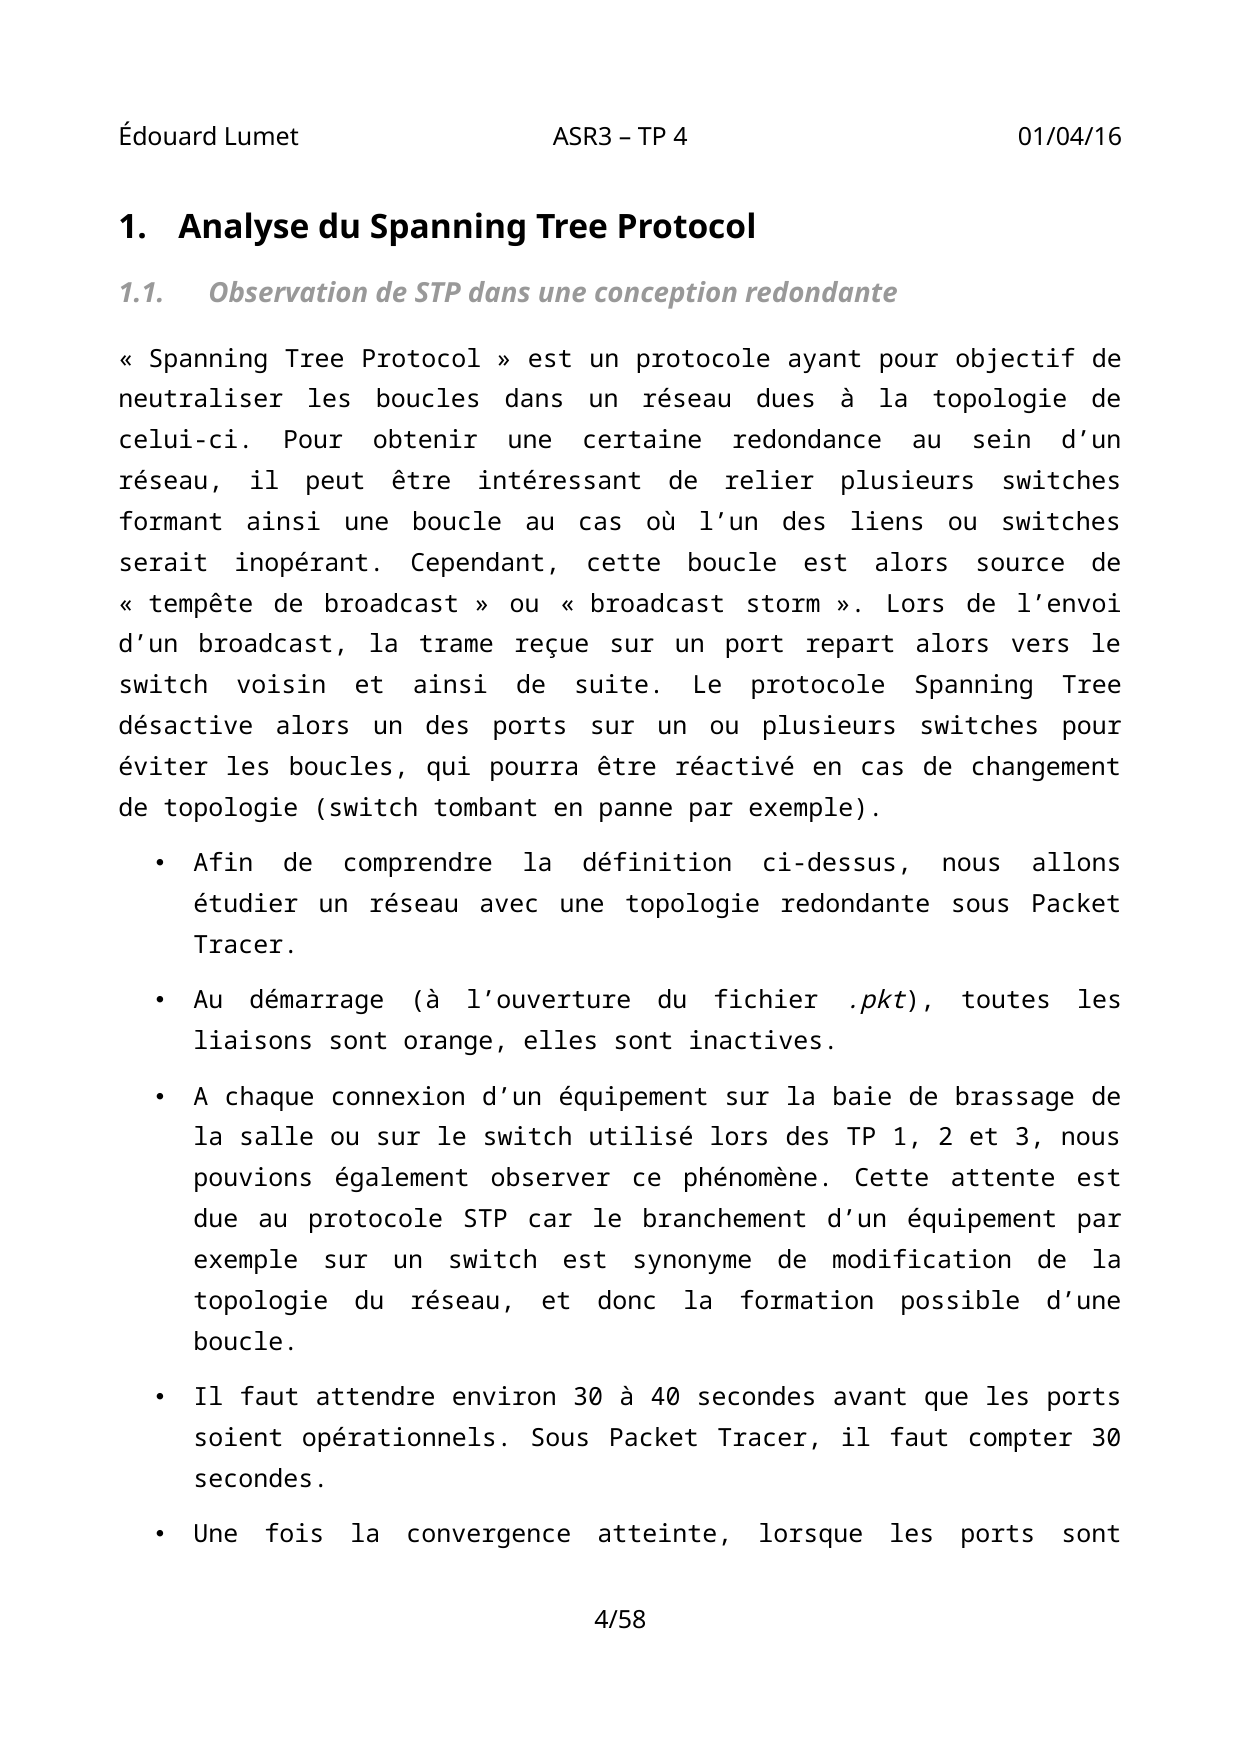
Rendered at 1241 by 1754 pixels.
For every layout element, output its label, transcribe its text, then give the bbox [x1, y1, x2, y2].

list Afin de comprendre la définition ci-dessus, nous allons étudier un réseau avec une topologie redondante sous Packet Tracer. [156, 845, 1122, 961]
subtitle Analyse du Spanning Tree Protocol [118, 202, 1122, 248]
list Au démarrage (à l’ouverture du fichier .pkt), toutes les liaisons sont orange, elles sont inactives. [156, 982, 1122, 1057]
text « Spanning Tree Protocol » est un protocole ayant pour objectif de neutraliser les boucles dans un réseau dues à la topologie de celui-ci. Pour obtenir une certaine redondance au sein d’un réseau, il peut être intéressant de relier plusieurs switches formant ainsi une boucle au cas où l’un des liens ou switches serait inopérant. Cependant, cette boucle est alors source de « tempête de broadcast » ou « broadcast storm ». Lors de l’envoi d’un broadcast, la trame reçue sur un port repart alors vers le switch voisin et ainsi de suite. Le protocole Spanning Tree désactive alors un des ports sur un ou plusieurs switches pour éviter les boucles, qui pourra être réactivé en cas de changement de topologie (switch tombant en panne par exemple). [118, 340, 1122, 823]
list Il faut attendre environ 30 à 40 secondes avant que les ports soient opérationnels. Sous Packet Tracer, il faut compter 30 secondes. [156, 1379, 1122, 1494]
subtitle Observation de STP dans une conception redondante [118, 273, 1122, 311]
list Une fois la convergence atteinte, lorsque les ports sont [156, 1516, 1122, 1550]
list A chaque connexion d’un équipement sur la baie de brassage de la salle ou sur le switch utilisé lors des TP 1, 2 et 3, nous pouvions également observer ce phénomène. Cette attente est due au protocole STP car le branchement d’un équipement par exemple sur un switch est synonyme de modification de la topologie du réseau, et donc la formation possible d’une boucle. [156, 1078, 1122, 1357]
